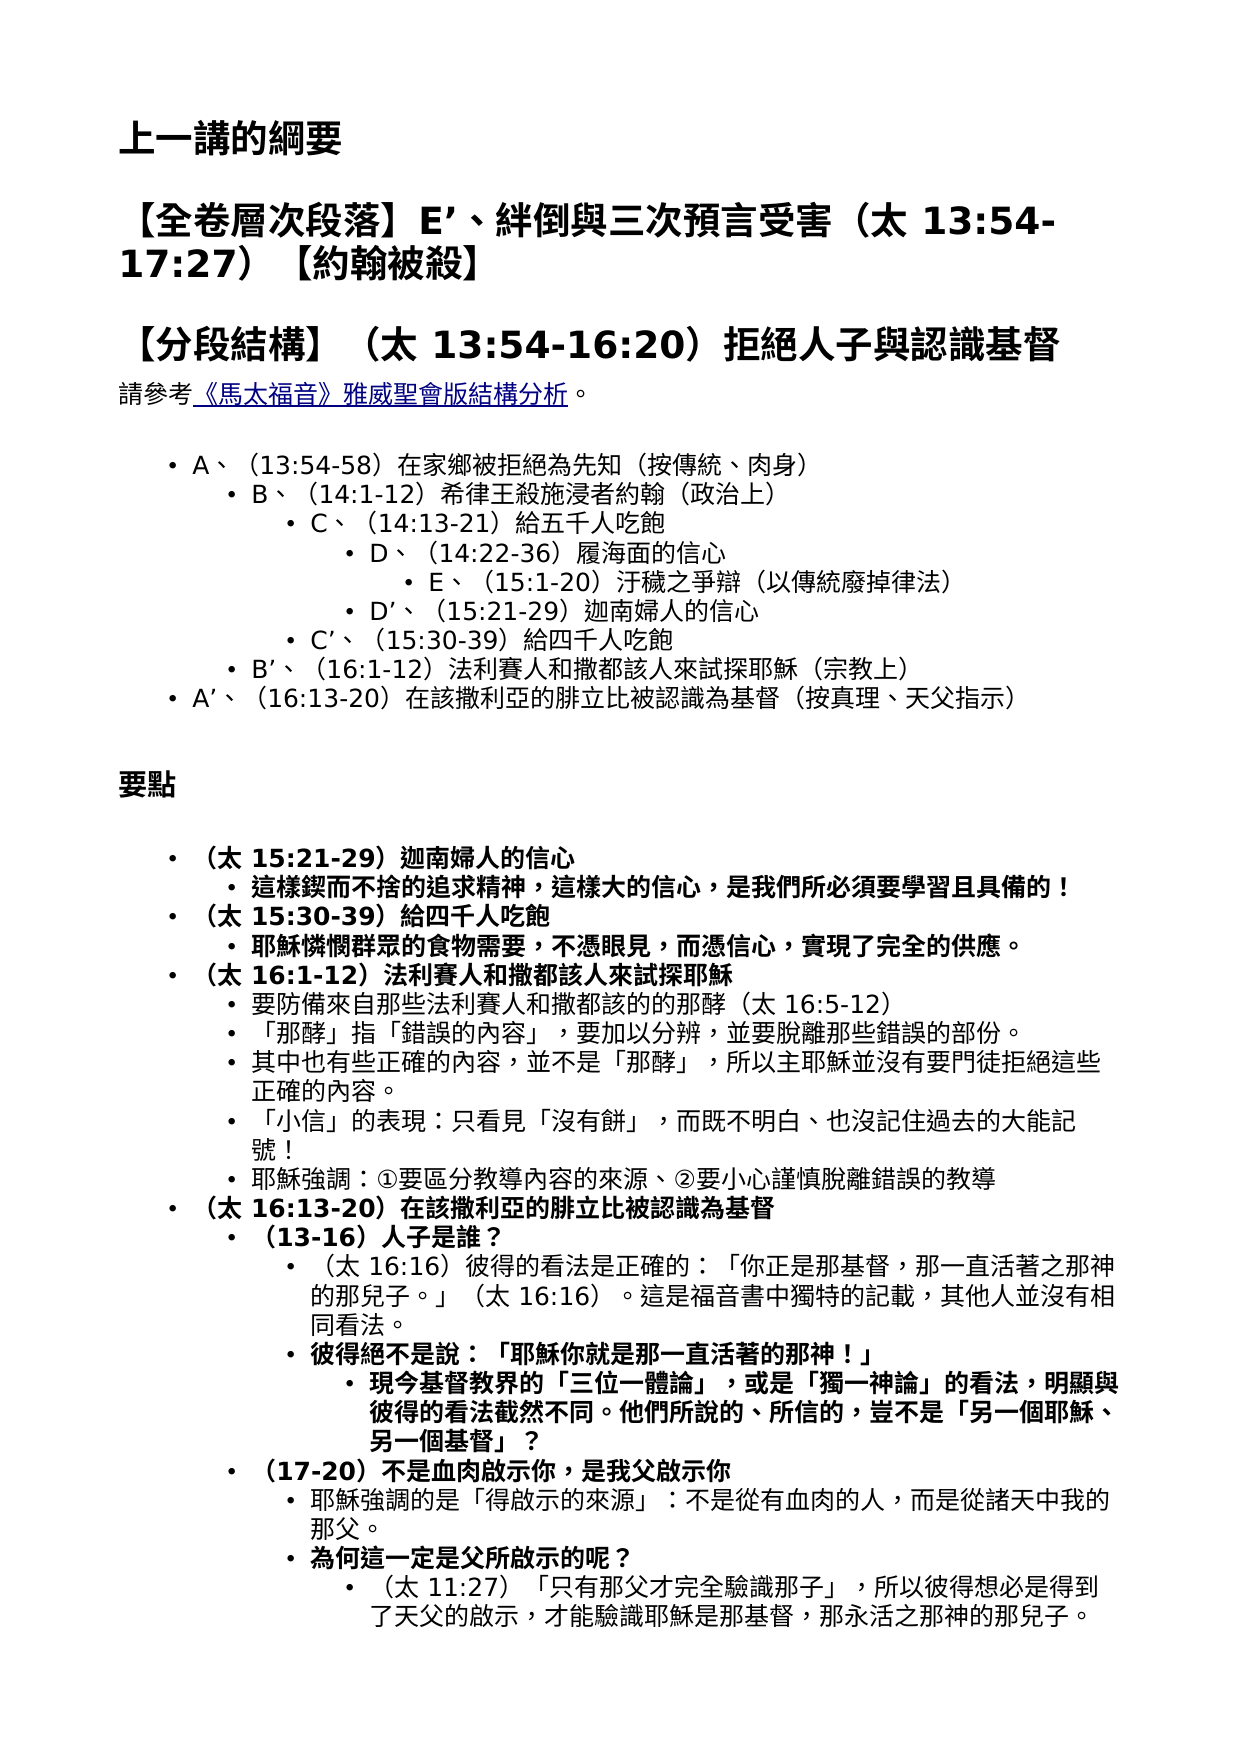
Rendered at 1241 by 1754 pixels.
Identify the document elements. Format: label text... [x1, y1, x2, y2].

list 耶穌憐憫群眾的食物需要，不憑眼見，而憑信心，實現了完全的供應。 [236, 932, 1122, 961]
list 「那酵」指「錯誤的內容」，要加以分辨，並要脫離那些錯誤的部份。 [236, 1019, 1122, 1048]
subtitle 【全卷層次段落】E’、絆倒與三次預言受害（太 13:54-17:27）【約翰被殺】 [118, 199, 1122, 287]
list 「小信」的表現：只看見「沒有餅」，而既不明白、也沒記住過去的大能記號！ [236, 1107, 1122, 1165]
list （17-20）不是血肉啟示你，是我父啟示你 [236, 1457, 1122, 1486]
list 要防備來自那些法利賽人和撒都該的的那酵（太 16:5-12） [236, 990, 1122, 1019]
list A’、（16:13-20）在該撒利亞的腓立比被認識為基督（按真理、天父指示） [177, 685, 1122, 714]
list （太 15:30-39）給四千人吃飽 [177, 903, 1122, 932]
list （太 16:16）彼得的看法是正確的：「你正是那基督，那一直活著之那神的那兒子。」（太 16:16）。這是福音書中獨特的記載，其他人並沒有相同看法。 [295, 1253, 1122, 1340]
list 現今基督教界的「三位一體論」，或是「獨一神論」的看法，明顯與彼得的看法截然不同。他們所說的、所信的，豈不是「另一個耶穌、另一個基督」？ [354, 1369, 1122, 1457]
list （太 15:21-29）迦南婦人的信心 [177, 844, 1122, 873]
list E、（15:1-20）汙穢之爭辯（以傳統廢掉律法） [413, 568, 1122, 597]
text 請參考《馬太福音》雅威聖會版結構分析。 [118, 380, 1122, 409]
list 彼得絕不是說：「耶穌你就是那一直活著的那神！」 [295, 1340, 1122, 1369]
list （太 16:1-12）法利賽人和撒都該人來試探耶穌 [177, 961, 1122, 990]
list 為何這一定是父所啟示的呢？ [295, 1544, 1122, 1573]
list C’、（15:30-39）給四千人吃飽 [295, 626, 1122, 656]
list D、（14:22-36）履海面的信心 [354, 539, 1122, 568]
list （太 11:27）「只有那父才完全驗識那子」，所以彼得想必是得到了天父的啟示，才能驗識耶穌是那基督，那永活之那神的那兒子。 [354, 1573, 1122, 1632]
list 其中也有些正確的內容，並不是「那酵」，所以主耶穌並沒有要門徒拒絕這些正確的內容。 [236, 1048, 1122, 1107]
list 這樣鍥而不捨的追求精神，這樣大的信心，是我們所必須要學習且具備的！ [236, 873, 1122, 903]
list D’、（15:21-29）迦南婦人的信心 [354, 597, 1122, 626]
list B、（14:1-12）希律王殺施浸者約翰（政治上） [236, 481, 1122, 510]
list A、（13:54-58）在家鄉被拒絕為先知（按傳統、肉身） [177, 451, 1122, 481]
subtitle 【分段結構】（太 13:54-16:20）拒絕人子與認識基督 [118, 324, 1122, 368]
list （13-16）人子是誰？ [236, 1223, 1122, 1253]
subtitle 上一講的綱要 [118, 118, 1122, 162]
list 耶穌強調的是「得啟示的來源」：不是從有血肉的人，而是從諸天中我的那父。 [295, 1486, 1122, 1544]
subtitle 要點 [118, 768, 1122, 802]
list 耶穌強調：①要區分教導內容的來源、②要小心謹慎脫離錯誤的教導 [236, 1165, 1122, 1194]
list （太 16:13-20）在該撒利亞的腓立比被認識為基督 [177, 1194, 1122, 1223]
list C、（14:13-21）給五千人吃飽 [295, 510, 1122, 539]
list B’、（16:1-12）法利賽人和撒都該人來試探耶穌（宗教上） [236, 656, 1122, 685]
